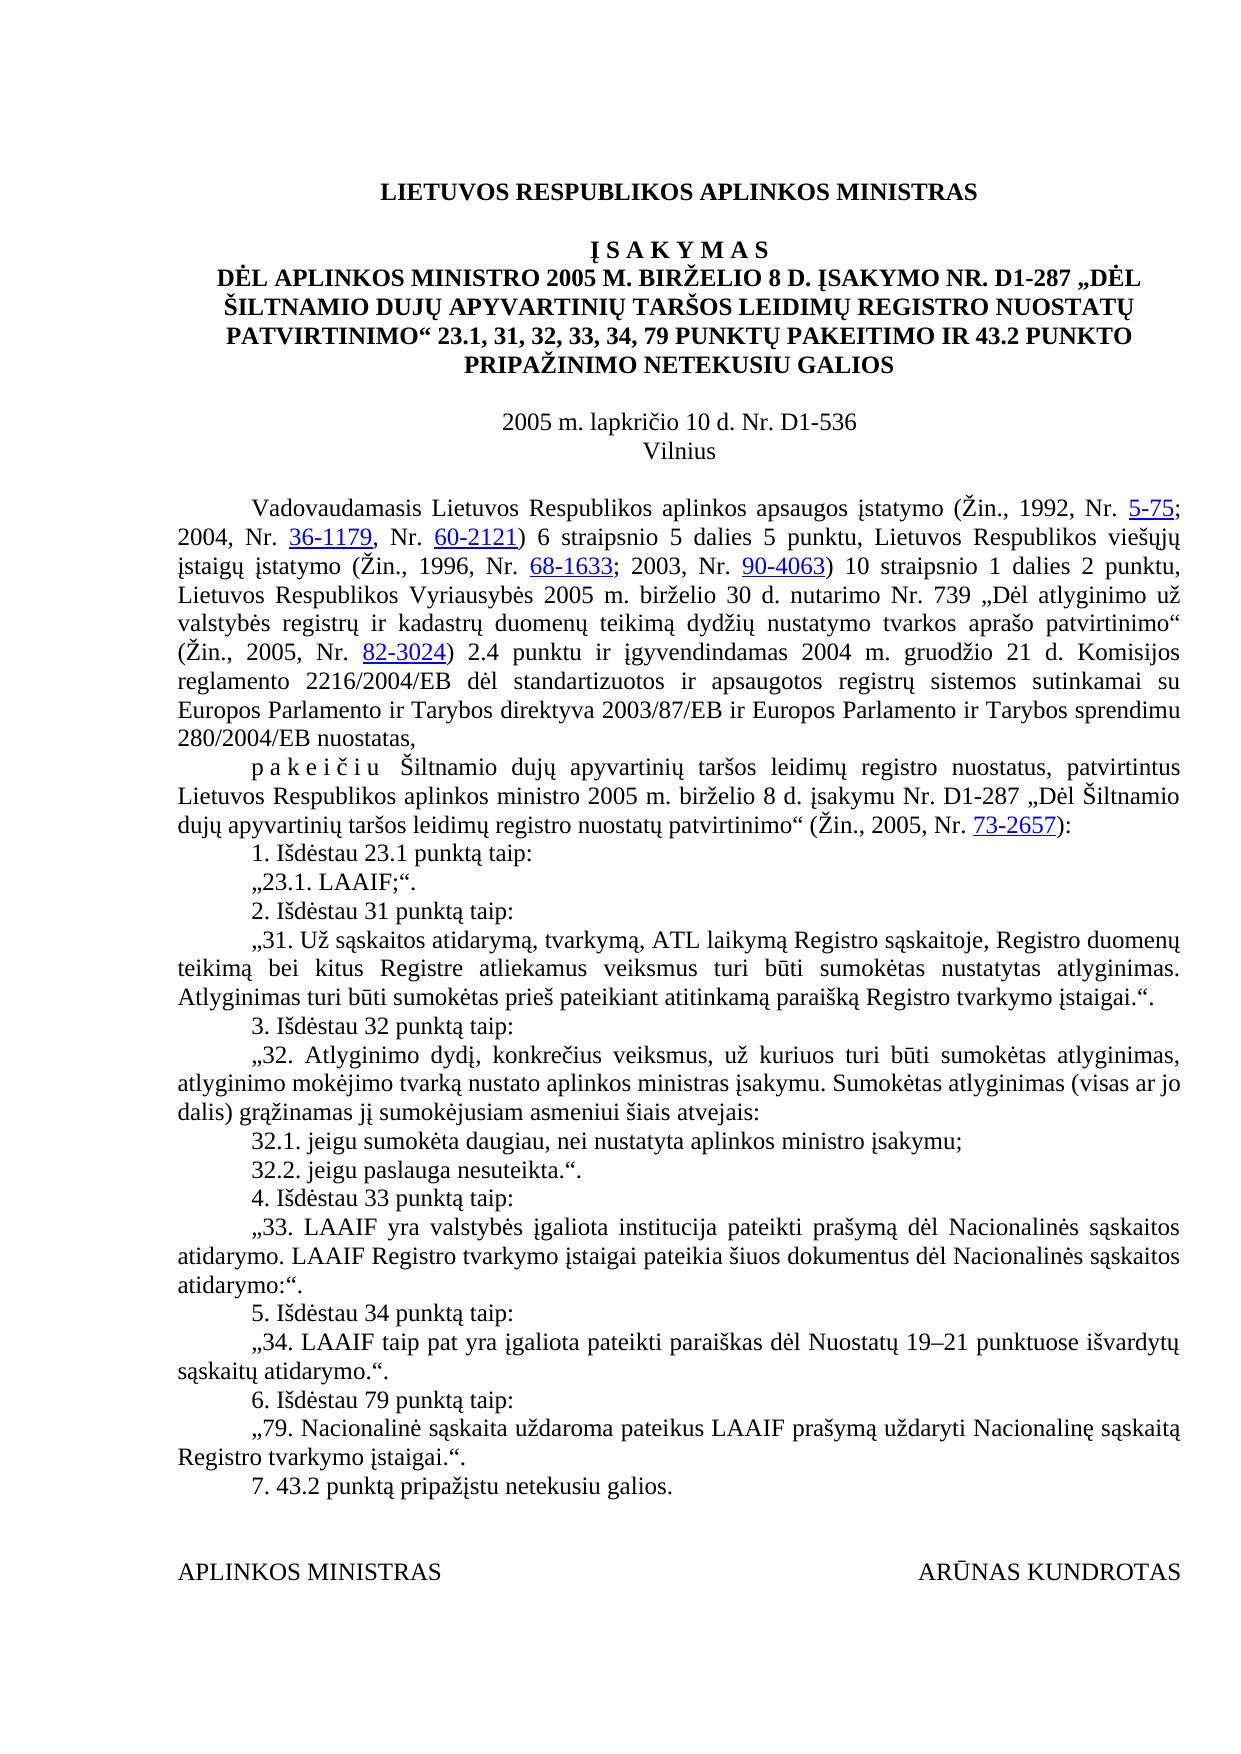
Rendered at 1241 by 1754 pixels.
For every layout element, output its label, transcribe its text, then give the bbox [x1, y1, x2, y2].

text 32.2. jeigu paslauga nesuteikta.“. [177, 1155, 1181, 1183]
text „23.1. LAAIF;“. [177, 867, 1181, 896]
text LIETUVOS RESPUBLIKOS APLINKOS MINISTRAS [177, 177, 1181, 206]
text pakeičiu Šiltnamio dujų apyvartinių taršos leidimų registro nuostatus, patvirtintus Lietuvos Respublikos aplinkos ministro 2005 m. birželio 8 d. įsakymu Nr. D1-287 „Dėl Šiltnamio dujų apyvartinių taršos leidimų registro nuostatų patvirtinimo“ (Žin., 2005, Nr. 73-2657): [177, 752, 1181, 838]
text „79. Nacionalinė sąskaita uždaroma pateikus LAAIF prašymą uždaryti Nacionalinę sąskaitą Registro tvarkymo įstaigai.“. [177, 1413, 1181, 1471]
text „31. Už sąskaitos atidarymą, tvarkymą, ATL laikymą Registro sąskaitoje, Registro duomenų teikimą bei kitus Registre atliekamus veiksmus turi būti sumokėtas nustatytas atlyginimas. Atlyginimas turi būti sumokėtas prieš pateikiant atitinkamą paraišką Registro tvarkymo įstaigai.“. [177, 925, 1181, 1011]
text 4. Išdėstau 33 punktą taip: [177, 1183, 1181, 1212]
text 2005 m. lapkričio 10 d. Nr. D1-536 [177, 407, 1181, 436]
text 5. Išdėstau 34 punktą taip: [177, 1298, 1181, 1327]
text 3. Išdėstau 32 punktą taip: [177, 1011, 1181, 1040]
text 1. Išdėstau 23.1 punktą taip: [177, 838, 1181, 867]
text 2. Išdėstau 31 punktą taip: [177, 896, 1181, 925]
text Vadovaudamasis Lietuvos Respublikos aplinkos apsaugos įstatymo (Žin., 1992, Nr. 5-75; 2004, Nr. 36-1179, Nr. 60-2121) 6 straipsnio 5 dalies 5 punktu, Lietuvos Respublikos viešųjų įstaigų įstatymo (Žin., 1996, Nr. 68-1633; 2003, Nr. 90-4063) 10 straipsnio 1 dalies 2 punktu, Lietuvos Respublikos Vyriausybės 2005 m. birželio 30 d. nutarimo Nr. 739 „Dėl atlyginimo už valstybės registrų ir kadastrų duomenų teikimą dydžių nustatymo tvarkos aprašo patvirtinimo“ (Žin., 2005, Nr. 82-3024) 2.4 punktu ir įgyvendindamas 2004 m. gruodžio 21 d. Komisijos reglamento 2216/2004/EB dėl standartizuotos ir apsaugotos registrų sistemos sutinkamai su Europos Parlamento ir Tarybos direktyva 2003/87/EB ir Europos Parlamento ir Tarybos sprendimu 280/2004/EB nuostatas, [177, 493, 1181, 752]
text 32.1. jeigu sumokėta daugiau, nei nustatyta aplinkos ministro įsakymu; [177, 1126, 1181, 1155]
text „33. LAAIF yra valstybės įgaliota institucija pateikti prašymą dėl Nacionalinės sąskaitos atidarymo. LAAIF Registro tvarkymo įstaigai pateikia šiuos dokumentus dėl Nacionalinės sąskaitos atidarymo:“. [177, 1212, 1181, 1298]
text APLINKOS MINISTRAS ARŪNAS KUNDROTAS [177, 1557, 1181, 1586]
text 7. 43.2 punktą pripažįstu netekusiu galios. [177, 1471, 1181, 1500]
text Vilnius [177, 436, 1181, 465]
text DĖL APLINKOS MINISTRO 2005 M. BIRŽELIO 8 D. ĮSAKYMO NR. D1-287 „DĖL ŠILTNAMIO DUJŲ APYVARTINIŲ TARŠOS LEIDIMŲ REGISTRO NUOSTATŲ PATVIRTINIMO“ 23.1, 31, 32, 33, 34, 79 PUNKTŲ PAKEITIMO IR 43.2 PUNKTO PRIPAŽINIMO NETEKUSIU GALIOS [177, 263, 1181, 378]
text „32. Atlyginimo dydį, konkrečius veiksmus, už kuriuos turi būti sumokėtas atlyginimas, atlyginimo mokėjimo tvarką nustato aplinkos ministras įsakymu. Sumokėtas atlyginimas (visas ar jo dalis) grąžinamas jį sumokėjusiam asmeniui šiais atvejais: [177, 1040, 1181, 1126]
text Į S A K Y M A S [177, 235, 1181, 263]
text 6. Išdėstau 79 punktą taip: [177, 1385, 1181, 1413]
text „34. LAAIF taip pat yra įgaliota pateikti paraiškas dėl Nuostatų 19–21 punktuose išvardytų sąskaitų atidarymo.“. [177, 1327, 1181, 1385]
